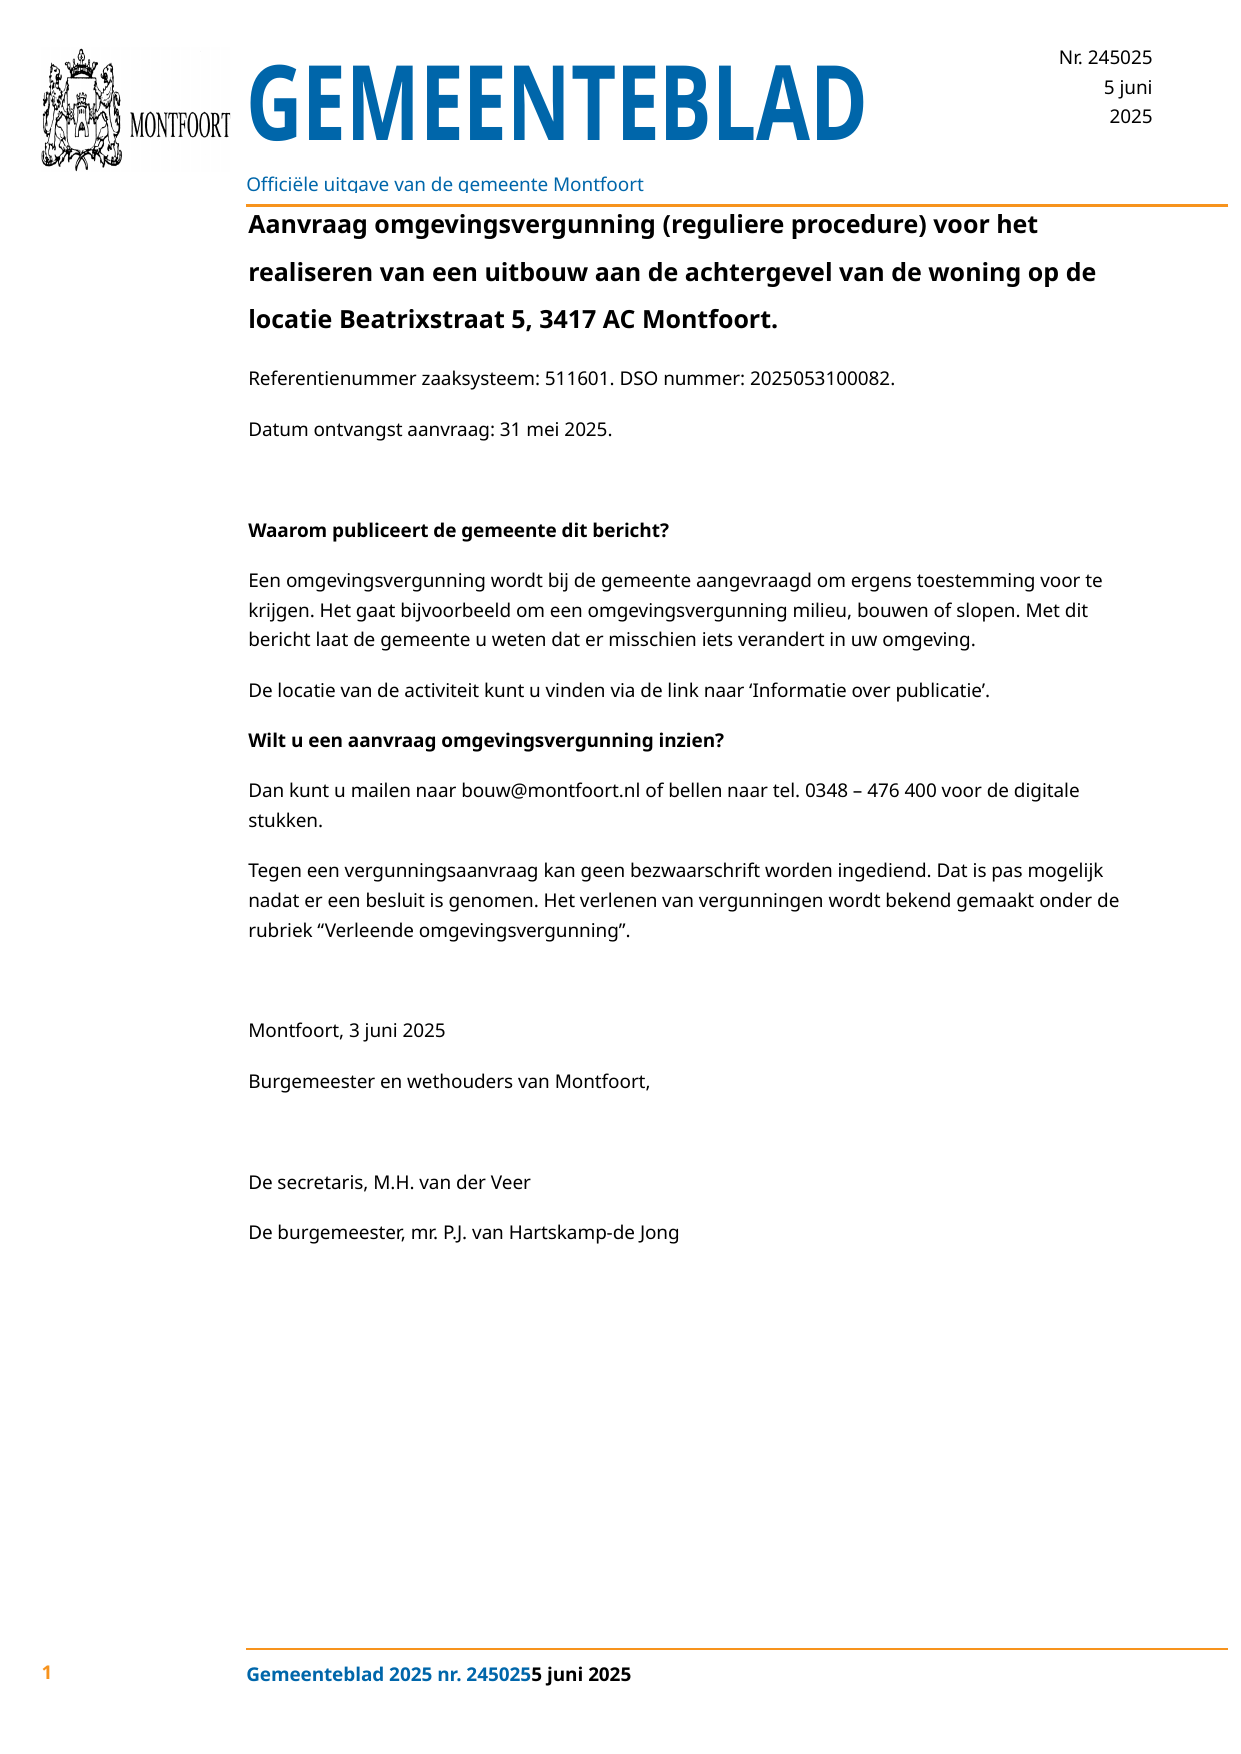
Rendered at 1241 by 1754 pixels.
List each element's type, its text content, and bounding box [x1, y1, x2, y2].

text Aanvraag omgevingsvergunning (reguliere procedure) voor het realiseren van een uitbouw aan de achtergevel van de woning op de locatie Beatrixstraat 5, 3417 AC Montfoort. [248, 207, 1152, 336]
text Burgemeester en wethouders van Montfoort, [248, 1068, 1152, 1094]
text Referentienummer zaaksysteem: 511601. DSO nummer: 2025053100082. [248, 366, 1152, 391]
text De secretaris, M.H. van der Veer [248, 1169, 1152, 1194]
text Montfoort, 3 juni 2025 [248, 1018, 1152, 1043]
picture [41, 47, 231, 172]
text De burgemeester, mr. P.J. van Hartskamp-de Jong [248, 1219, 1152, 1245]
text Tegen een vergunningsaanvraag kan geen bezwaarschrift worden ingediend. Dat is pas mogelijk nadat er een besluit is genomen. Het verlenen van vergunningen wordt bekend gemaakt onder de rubriek “Verleende omgevingsvergunning”. [248, 858, 1152, 942]
text Waarom publiceert de gemeente dit bericht? [248, 517, 1152, 542]
text Een omgevingsvergunning wordt bij de gemeente aangevraagd om ergens toestemming voor te krijgen. Het gaat bijvoorbeeld om een omgevingsvergunning milieu, bouwen of slopen. Met dit bericht laat de gemeente u weten dat er misschien iets verandert in uw omgeving. [248, 567, 1152, 652]
text De locatie van de activiteit kunt u vinden via de link naar ‘Informatie over publicatie’. [248, 677, 1152, 702]
text Dan kunt u mailen naar bouw@montfoort.nl of bellen naar tel. 0348 – 476 400 voor de digitale stukken. [248, 778, 1152, 833]
text Wilt u een aanvraag omgevingsvergunning inzien? [248, 727, 1152, 753]
text Datum ontvangst aanvraag: 31 mei 2025. [248, 416, 1152, 442]
